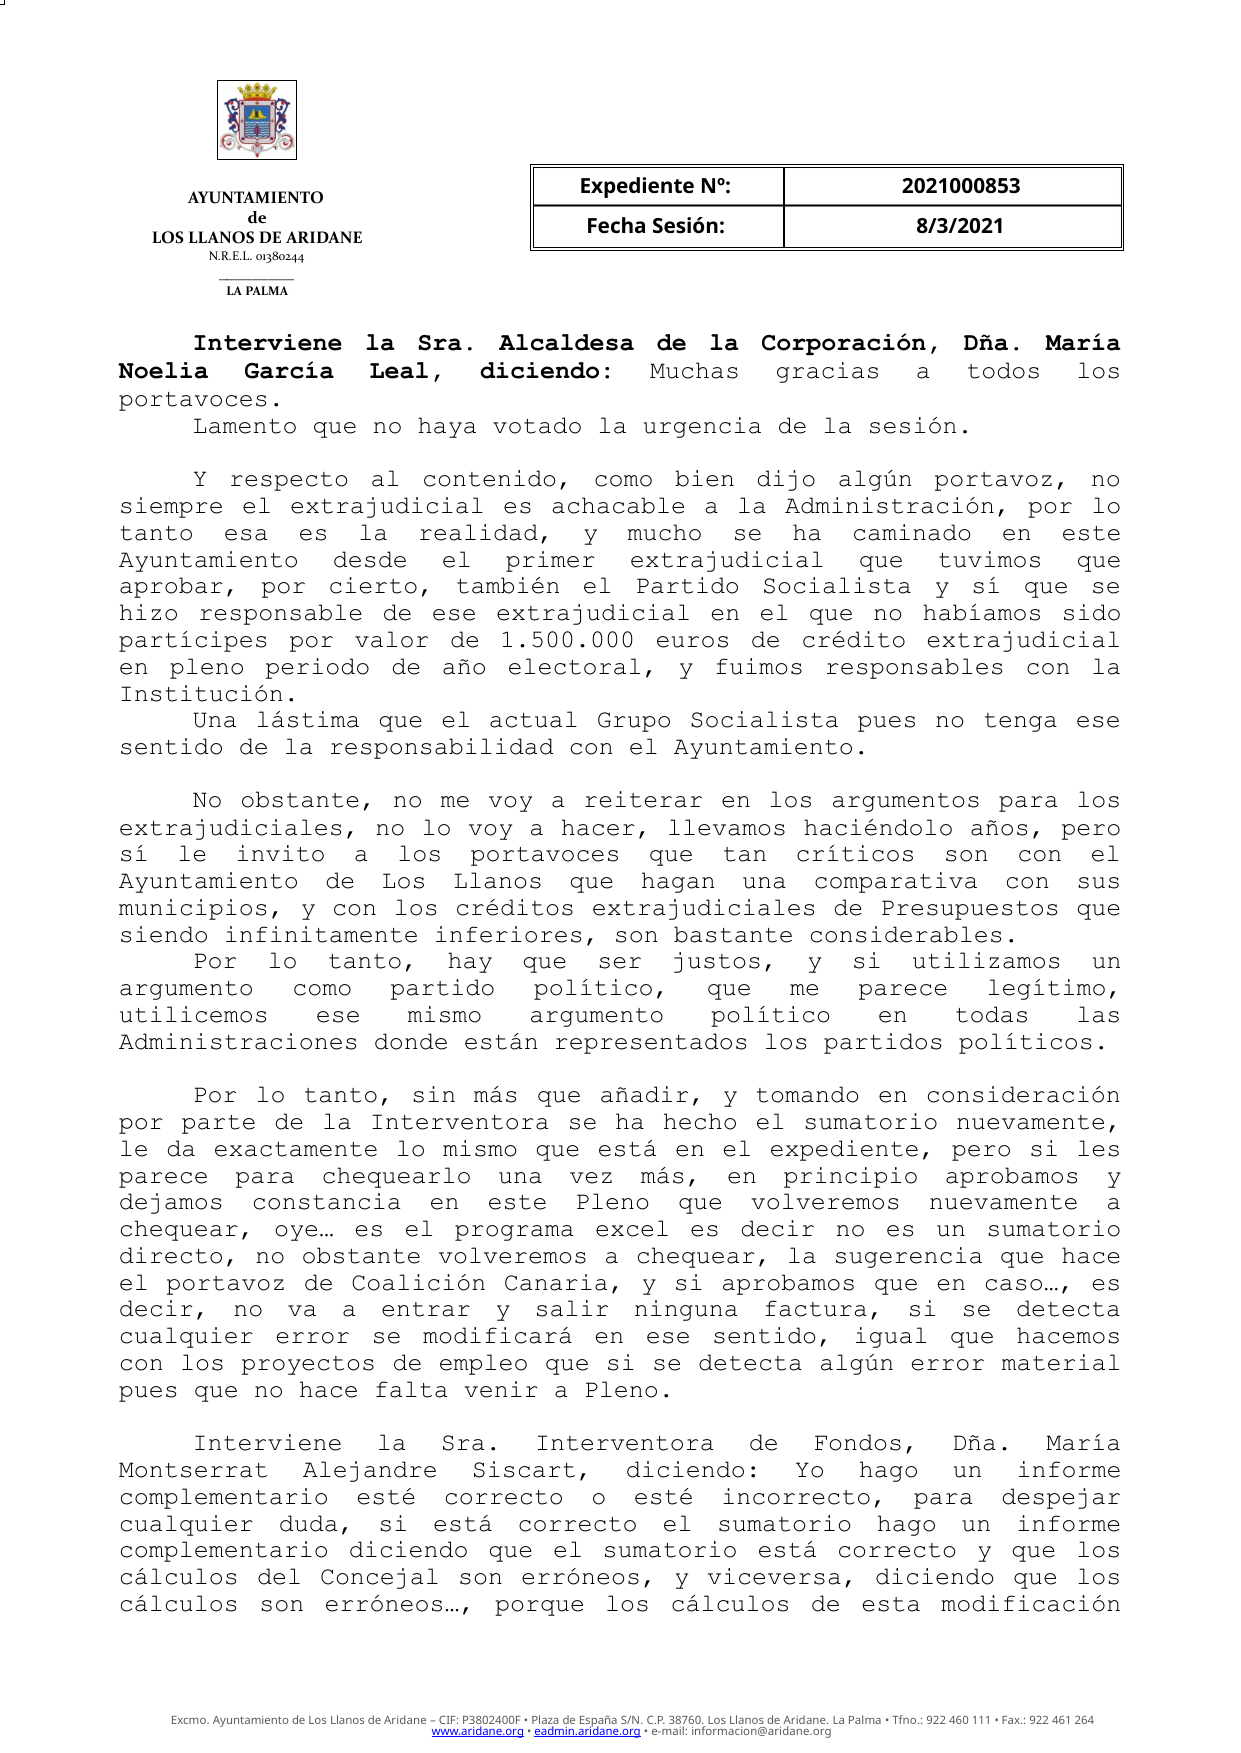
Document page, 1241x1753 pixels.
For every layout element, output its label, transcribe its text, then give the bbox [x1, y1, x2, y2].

text Lamento que no haya votado la urgencia de la sesión. [192, 410, 997, 439]
text N.R.E.L. 01380244 [208, 250, 327, 262]
text sentido de la responsabilidad con el Ayuntamiento. [119, 733, 1146, 760]
text Ayuntamiento de Los Llanos que hagan una comparativa con sus [119, 867, 1146, 894]
text siendo infinitamente inferiores, son bastante considerables. [119, 921, 1146, 947]
text aprobar, por cierto, también el Partido Socialista y sí que se [119, 572, 1146, 599]
text con los proyectos de empleo que si se detecta algún error material [119, 1349, 1146, 1376]
text No obstante, no me voy a reiterar en los argumentos para los [192, 785, 1146, 813]
text Fecha Sesión: [586, 214, 761, 239]
text 8/3/2021 [916, 214, 1059, 239]
text Institución. [119, 680, 1146, 707]
text Montserrat Alejandre Siscart, diciendo: Yo hago un informe [119, 1456, 1146, 1483]
text directo, no obstante volveremos a chequear, la sugerencia que hace [119, 1242, 1146, 1269]
text utilicemos ese mismo argumento político en todas las [119, 1001, 1146, 1028]
text www.aridane.org • eadmin.aridane.org • e-mail: informacion@aridane.org [431, 1724, 834, 1738]
text Una lástima que el actual Grupo Socialista pues no tenga ese [192, 705, 1146, 733]
picture [218, 81, 296, 159]
text cualquier duda, si está correcto el sumatorio hago un informe [119, 1510, 1146, 1536]
text siempre el extrajudicial es achacable a la Administración, por lo [119, 492, 1146, 519]
text en pleno periodo de año electoral, y fuimos responsables con la [119, 653, 1146, 680]
text portavoces. [119, 384, 1146, 412]
text partícipes por valor de 1.500.000 euros de crédito extrajudicial [119, 626, 1146, 653]
text LA PALMA [226, 286, 317, 298]
text parece para chequearlo una vez más, en principio aprobamos y [119, 1162, 1146, 1188]
text municipios, y con los créditos extrajudiciales de Presupuestos que [119, 894, 1146, 921]
text complementario diciendo que el sumatorio está correcto y que los [119, 1536, 1146, 1563]
text 2021000853 [902, 173, 1059, 198]
text cálculos del Concejal son erróneos, y viceversa, diciendo que los [119, 1563, 1146, 1590]
text Interviene la Sra. Alcaldesa de la Corporación, Dña. María [192, 328, 1146, 356]
text LOS LLANOS DE ARIDANE [152, 230, 387, 247]
text ________ [226, 266, 317, 282]
text extrajudiciales, no lo voy a hacer, llevamos haciéndolo años, pero [119, 813, 1146, 840]
text Por lo tanto, sin más que añadir, y tomando en consideración [192, 1080, 1146, 1108]
text Ayuntamiento desde el primer extrajudicial que tuvimos que [119, 546, 1146, 572]
text _ [219, 266, 226, 279]
text Interviene la Sra. Interventora de Fondos, Dña. María [192, 1428, 1146, 1456]
text Por lo tanto, hay que ser justos, y si utilizamos un [192, 947, 1146, 974]
text chequear, oye… es el programa excel es decir no es un sumatorio [119, 1215, 1146, 1242]
text decir, no va a entrar y salir ninguna factura, si se detecta [119, 1295, 1146, 1322]
text _ [317, 266, 327, 282]
text Noelia García Leal, diciendo: Muchas gracias a todos los [119, 356, 1146, 384]
text AYUNTAMIENTO [188, 190, 387, 207]
text Y respecto al contenido, como bien dijo algún portavoz, no [192, 464, 1146, 492]
text el portavoz de Coalición Canaria, y si aprobamos que en caso…, es [119, 1269, 1146, 1295]
text pues que no hace falta venir a Pleno. [119, 1376, 1146, 1402]
text cualquier error se modificará en ese sentido, igual que hacemos [119, 1322, 1146, 1349]
text Expediente Nº: [579, 173, 761, 198]
text Administraciones donde están representados los partidos políticos. [119, 1028, 1146, 1054]
picture [531, 165, 1123, 250]
text por parte de la Interventora se ha hecho el sumatorio nuevamente, [119, 1108, 1146, 1135]
text de [247, 210, 387, 227]
text sí le invito a los portavoces que tan críticos son con el [119, 840, 1146, 867]
text complementario esté correcto o esté incorrecto, para despejar [119, 1483, 1146, 1510]
text cálculos son erróneos…, porque los cálculos de esta modificación [119, 1590, 1146, 1617]
text hizo responsable de ese extrajudicial en el que no habíamos sido [119, 599, 1146, 626]
text le da exactamente lo mismo que está en el expediente, pero si les [119, 1135, 1146, 1162]
text argumento como partido político, que me parece legítimo, [119, 974, 1146, 1001]
text tanto esa es la realidad, y mucho se ha caminado en este [119, 519, 1146, 546]
text Excmo. Ayuntamiento de Los Llanos de Aridane – CIF: P3802400F • Plaza de España S/N. C.P. 38760. Los Llanos de Aridane. La Palma • Tfno.: 922 460 111 • Fax.: 922 461 264 [171, 1713, 1095, 1727]
text dejamos constancia en este Pleno que volveremos nuevamente a [119, 1188, 1146, 1215]
